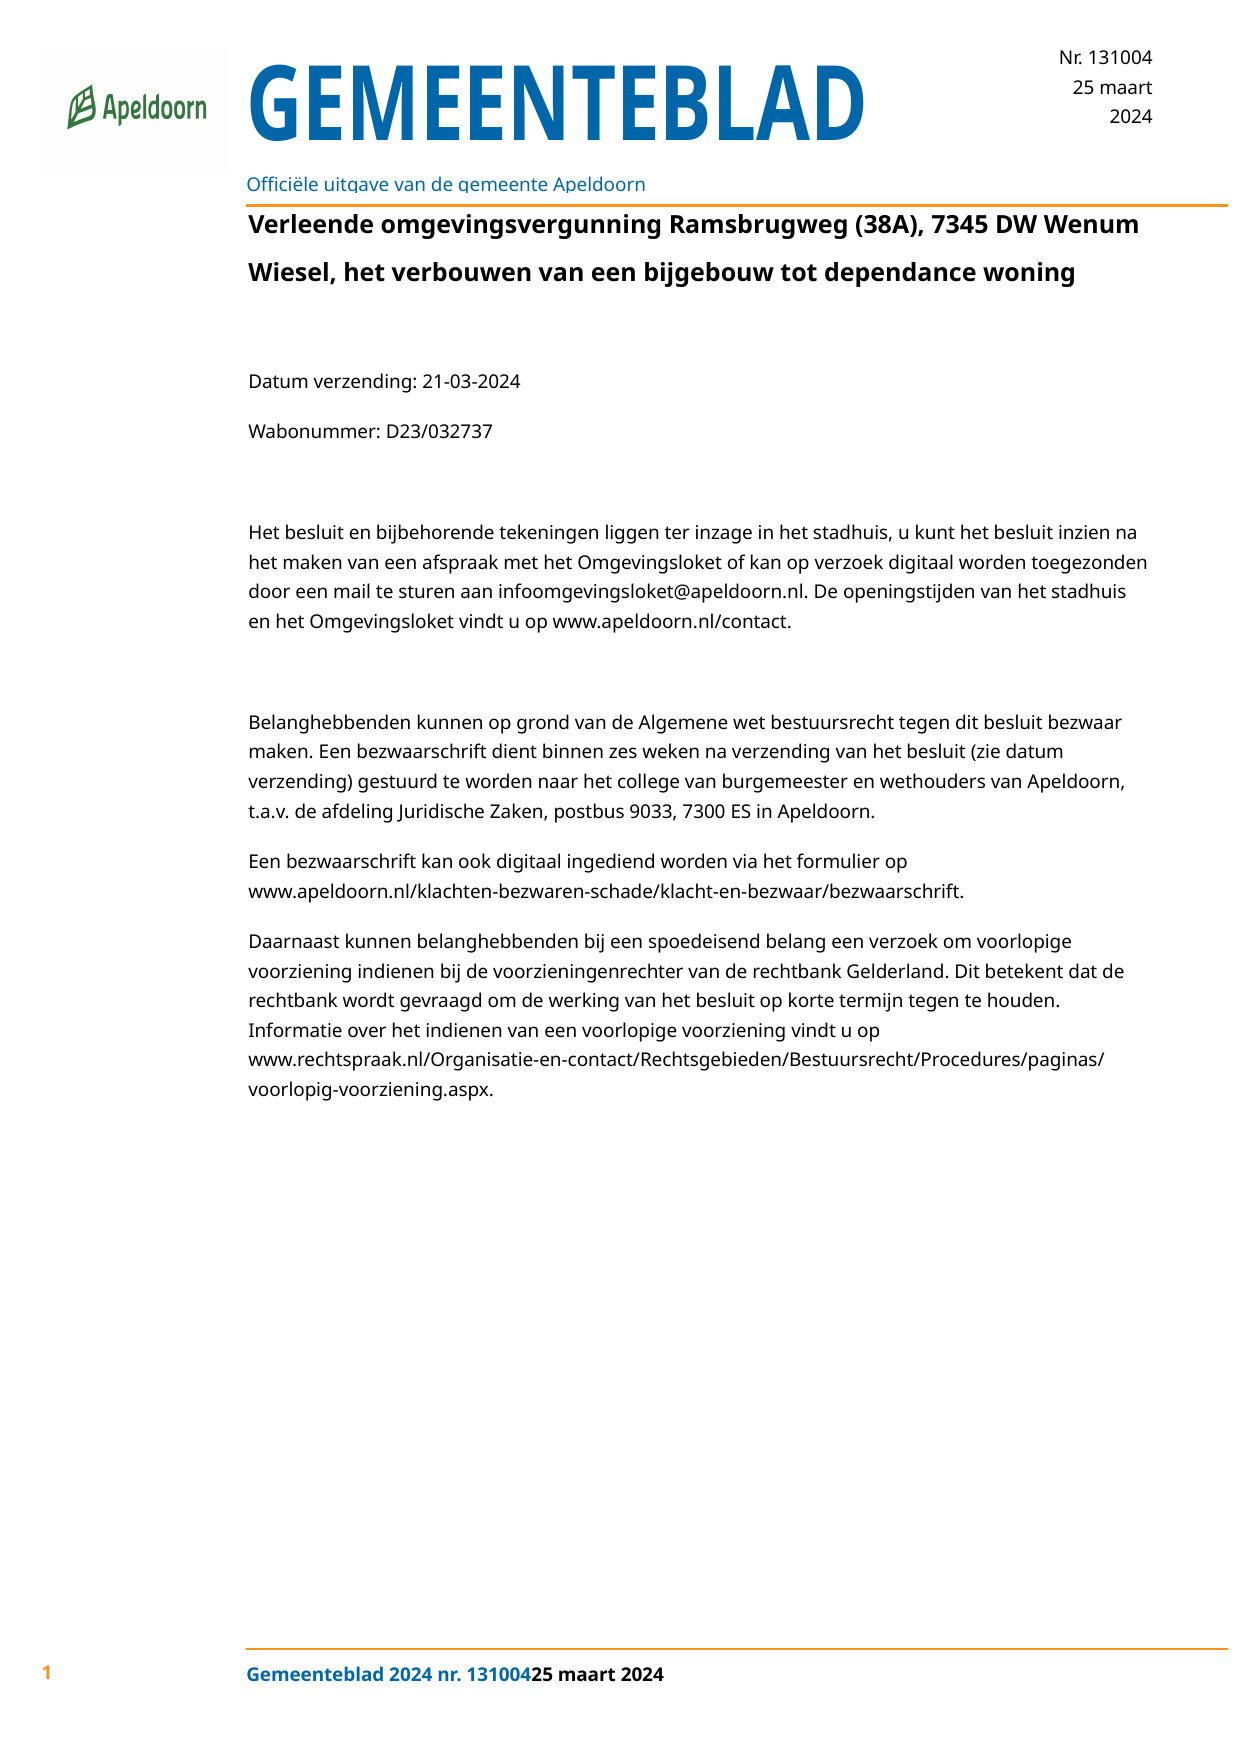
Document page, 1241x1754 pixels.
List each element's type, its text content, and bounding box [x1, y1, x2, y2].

text Verleende omgevingsvergunning Ramsbrugweg (38A), 7345 DW Wenum Wiesel, het verbouwen van een bijgebouw tot dependance woning [248, 207, 1152, 288]
text Een bezwaarschrift kan ook digitaal ingediend worden via het formulier op www.apeldoorn.nl/klachten-bezwaren-schade/klacht-en-bezwaar/bezwaarschrift. [248, 848, 1152, 904]
text Daarnaast kunnen belanghebbenden bij een spoedeisend belang een verzoek om voorlopige voorziening indienen bij de voorzieningenrechter van de rechtbank Gelderland. Dit betekent dat de rechtbank wordt gevraagd om de werking van het besluit op korte termijn tegen te houden. Informatie over het indienen van een voorlopige voorziening vindt u op www.rechtspraak.nl/Organisatie-en-contact/Rechtsgebieden/Bestuursrecht/Procedures/paginas/voorlopig-voorziening.aspx. [248, 928, 1152, 1102]
text Belanghebbenden kunnen op grond van de Algemene wet bestuursrecht tegen dit besluit bezwaar maken. Een bezwaarschrift dient binnen zes weken na verzending van het besluit (zie datum verzending) gestuurd te worden naar het college van burgemeester en wethouders van Apeldoorn, t.a.v. de afdeling Juridische Zaken, postbus 9033, 7300 ES in Apeldoorn. [248, 709, 1152, 824]
text Het besluit en bijbehorende tekeningen liggen ter inzage in het stadhuis, u kunt het besluit inzien na het maken van een afspraak met het Omgevingsloket of kan op verzoek digitaal worden toegezonden door een mail te sturen aan infoomgevingsloket@apeldoorn.nl. De openingstijden van het stadhuis en het Omgevingsloket vindt u op www.apeldoorn.nl/contact. [248, 519, 1152, 634]
text Wabonummer: D23/032737 [248, 419, 1152, 444]
picture [41, 47, 231, 172]
text Datum verzending: 21-03-2024 [248, 368, 1152, 394]
